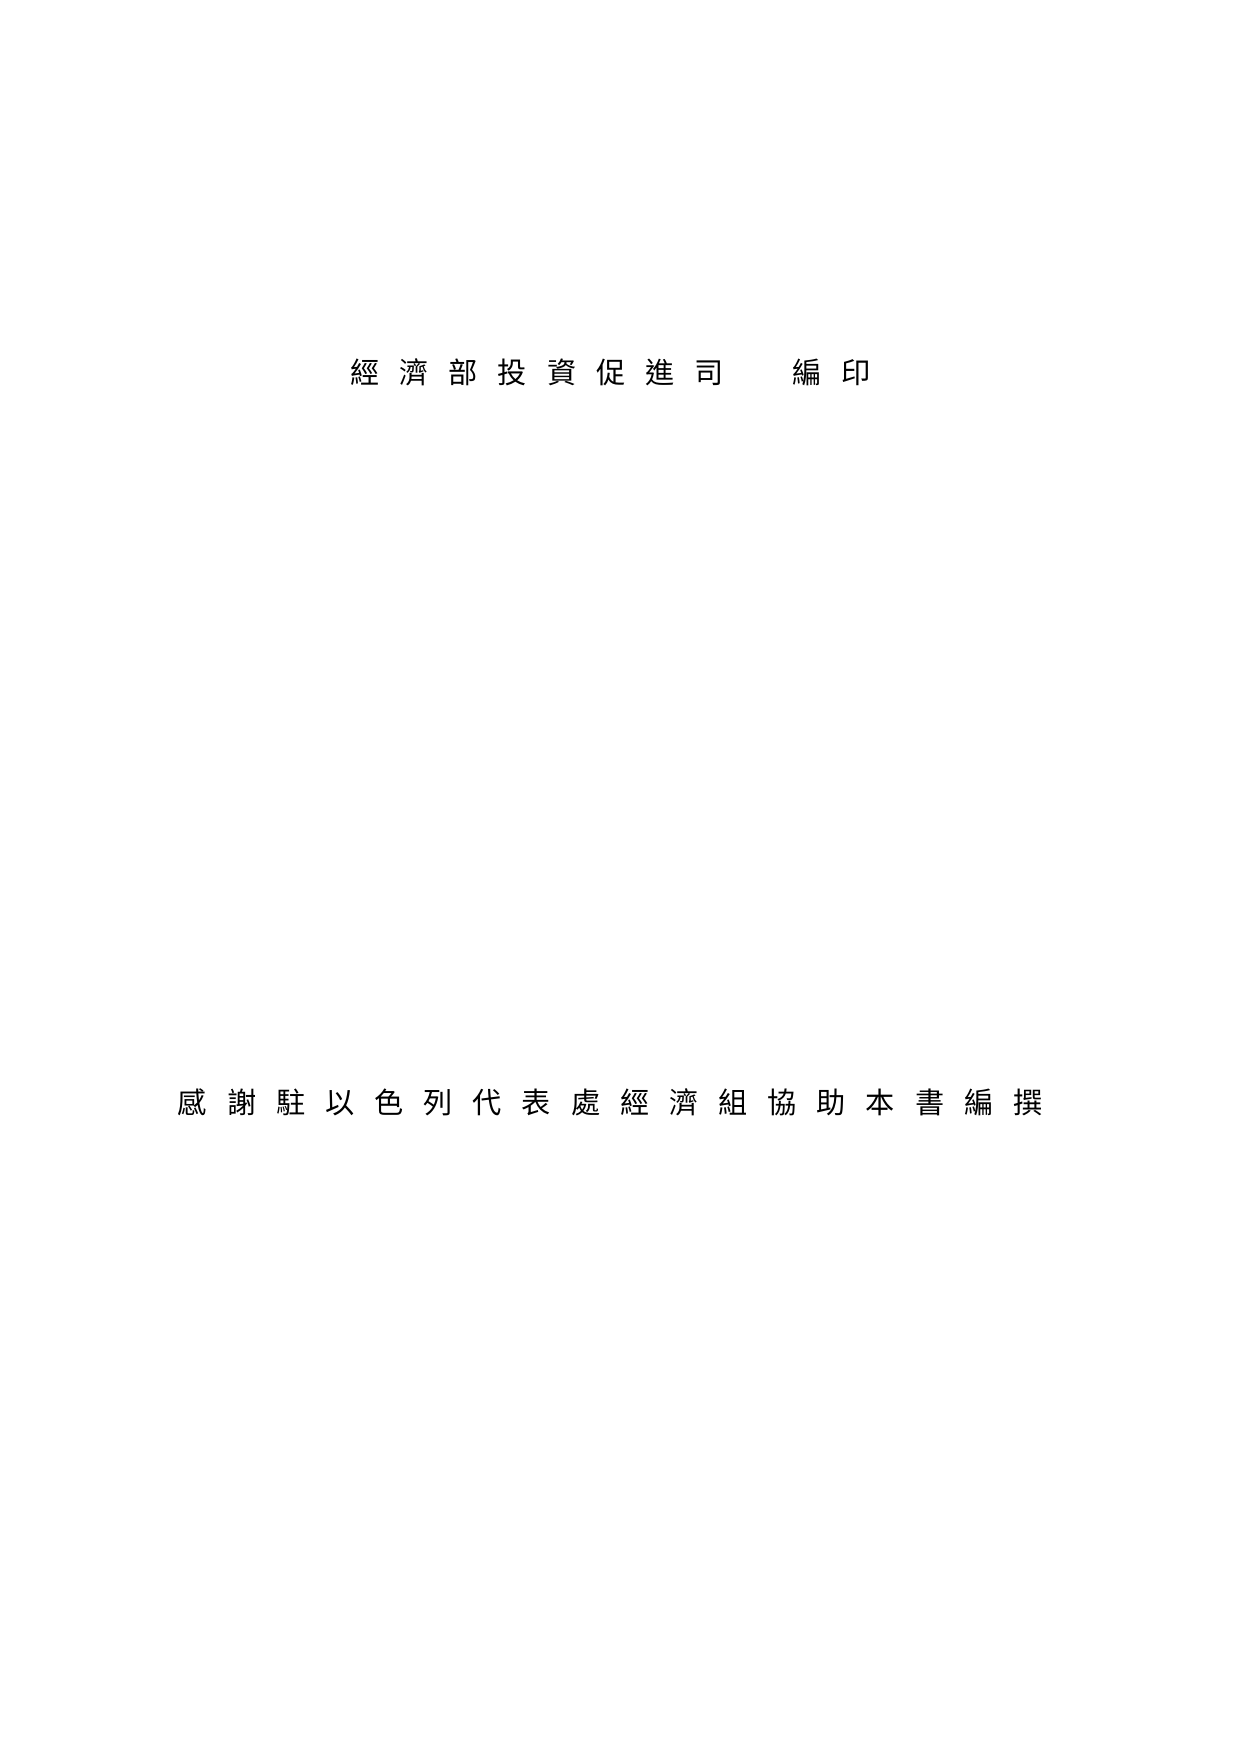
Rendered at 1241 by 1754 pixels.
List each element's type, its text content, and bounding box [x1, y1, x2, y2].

table_cell 經濟部投資促進司 編印 [175, 237, 1066, 1074]
text 感謝駐以色列代表處經濟組協助本書編撰 [178, 1074, 1063, 1128]
